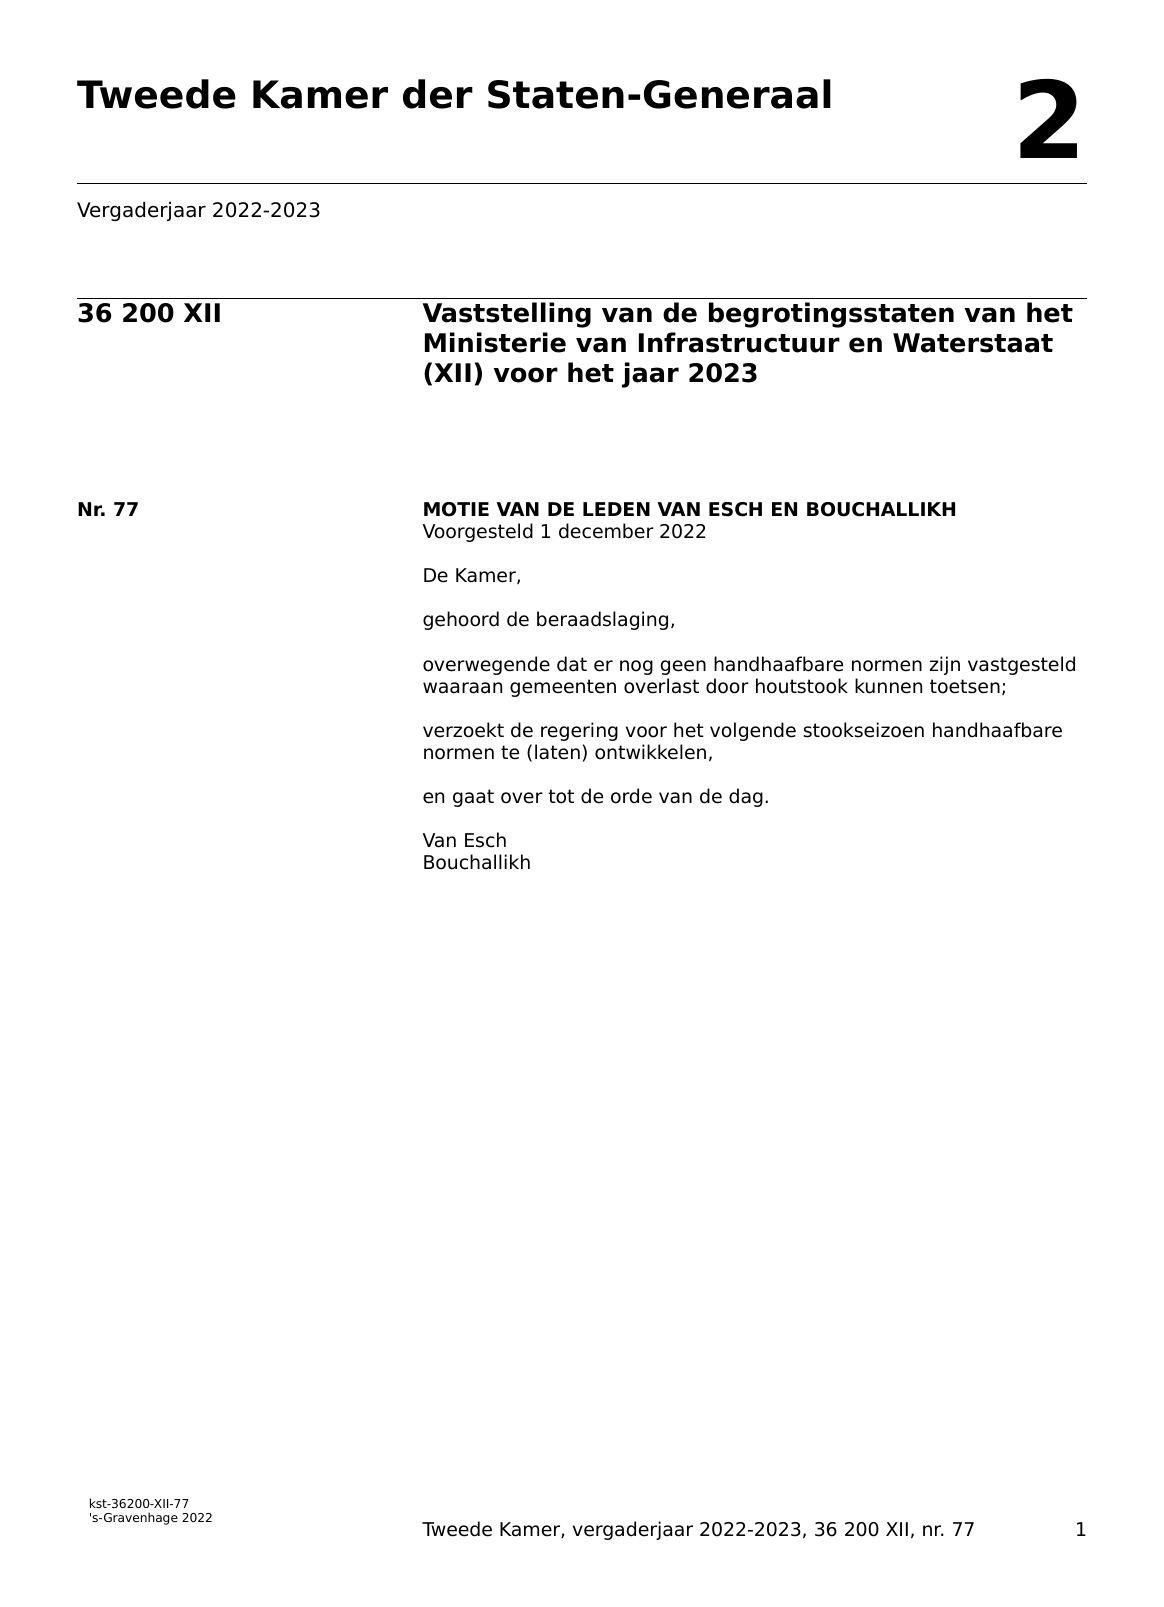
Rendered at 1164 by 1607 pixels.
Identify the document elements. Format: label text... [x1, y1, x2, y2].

table_header Tweede Kamer der Staten-Generaal [77, 59, 886, 183]
text kst-36200-XII-77 [88, 1497, 323, 1511]
table_header 2 [886, 59, 1087, 183]
text Van Esch [422, 830, 1087, 852]
text De Kamer, [422, 565, 1087, 587]
text overwegende dat er nog geen handhaafbare normen zijn vastgesteld waaraan gemeenten overlast door houtstook kunnen toetsen; [422, 653, 1087, 697]
text gehoord de beraadslaging, [422, 609, 1087, 631]
text 's-Gravenhage 2022 [88, 1511, 323, 1525]
text Voorgesteld 1 december 2022 [422, 521, 1087, 543]
text en gaat over tot de orde van de dag. [422, 786, 1087, 808]
table_cell Vergaderjaar 2022-2023 [77, 184, 1087, 298]
text verzoekt de regering voor het volgende stookseizoen handhaafbare normen te (laten) ontwikkelen, [422, 720, 1087, 764]
subtitle Nr. 77 MOTIE VAN DE LEDEN VAN ESCH EN BOUCHALLIKH [77, 499, 1087, 521]
subtitle 36 200 XII Vaststelling van de begrotingsstaten van het Ministerie van Infrastructuur en Waterstaat (XII) voor het jaar 2023 [77, 299, 1087, 388]
text Bouchallikh [422, 852, 1087, 874]
